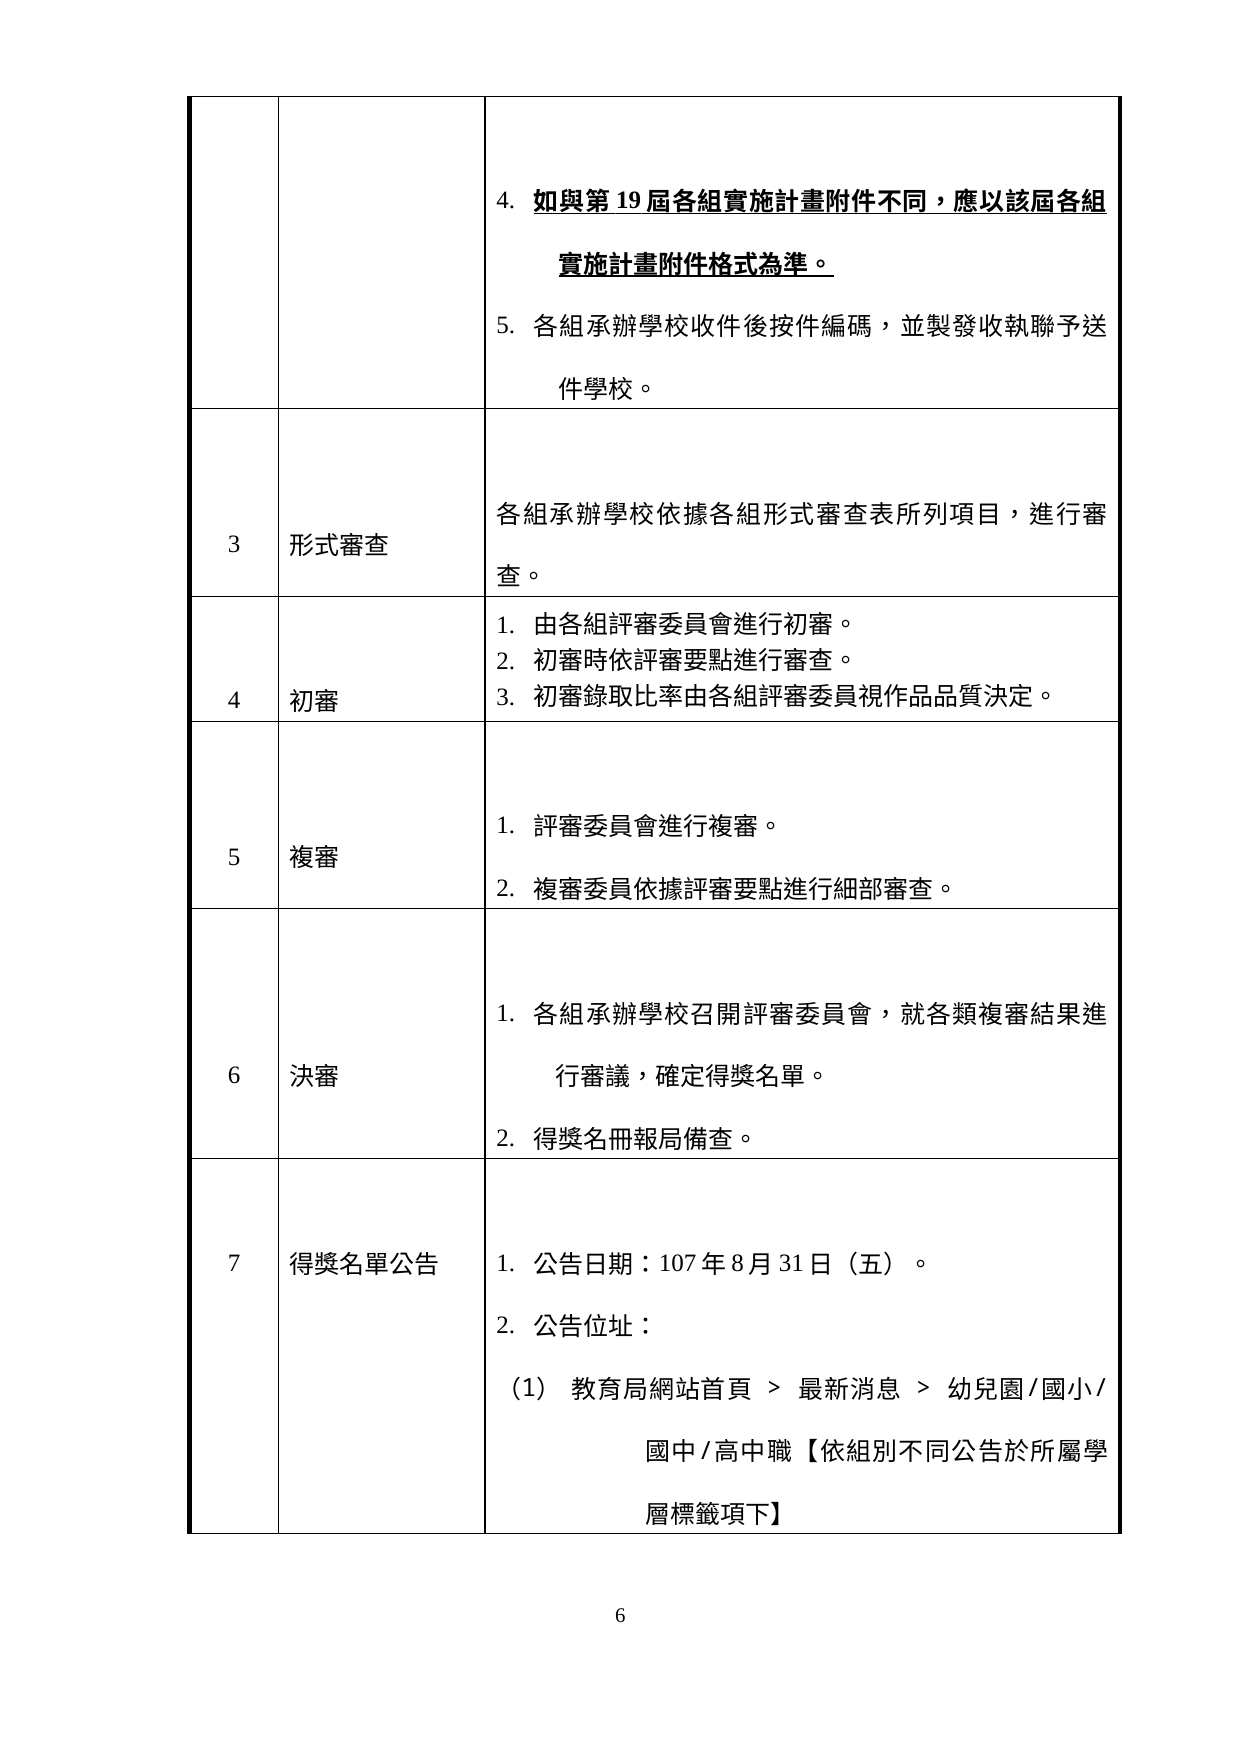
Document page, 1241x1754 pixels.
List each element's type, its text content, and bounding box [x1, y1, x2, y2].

table_cell 作者依照承辦學校公告時程網路報名及上傳稿件電子檔，每篇稿件電子檔容量不可超過20MB。 依據組別實施計畫規定，備妥形式審查表、徵件報名表、作者順序及授權同意書、報名作品、作品光碟（每項作品燒錄1張光碟，含microsoft word及PDF 2種格式，如作品有影音檔請一併燒錄於光碟當中）、收據，於時限內完成紙本現場送件事宜，截止後即不得再補送件。 另「教材教具實物展示類」紙本現場送件部分，實物作品實體須併同作品說明書送繳至各組承辦學校，光碟內並含實物作品照片電子檔3-4張。 如與第19屆各組實施計畫附件不同，應以該屆各組實施計畫附件格式為準。 各組承辦學校收件後按件編碼，並製發收執聯予送件學校。 [486, 97, 1118, 408]
table_cell 得獎名單公告 [279, 1159, 484, 1533]
table_cell 各組承辦學校依據各組形式審查表所列項目，進行審查。 [486, 409, 1118, 596]
table_cell 5 [192, 722, 278, 908]
table_cell 由各組評審委員會進行初審。 初審時依評審要點進行審查。 初審錄取比率由各組評審委員視作品品質決定。 [486, 597, 1118, 721]
table_cell 6 [192, 909, 278, 1158]
table_cell [192, 97, 278, 408]
table_cell 決審 [279, 909, 484, 1158]
table_cell 複審 [279, 722, 484, 908]
table_cell 評審委員會進行複審。 複審委員依據評審要點進行細部審查。 [486, 722, 1118, 908]
table_cell [279, 97, 484, 408]
table_cell 7 [192, 1159, 278, 1533]
table_cell 形式審查 [279, 409, 484, 596]
table_cell 各組承辦學校召開評審委員會，就各類複審結果進行審議，確定得獎名單。 得獎名冊報局備查。 [486, 909, 1118, 1158]
table_cell 4 [192, 597, 278, 721]
table_cell 3 [192, 409, 278, 596]
table_cell 公告日期：107年8月31日（五）。 公告位址： 教育局網站首頁 > 最新消息 > 幼兒園/國小/國中/高中職【依組別不同公告於所屬學層標籤項下】 各組承辦學校網站首頁。 行動研究報名網站首頁。 [486, 1159, 1118, 1533]
table_cell 初審 [279, 597, 484, 721]
